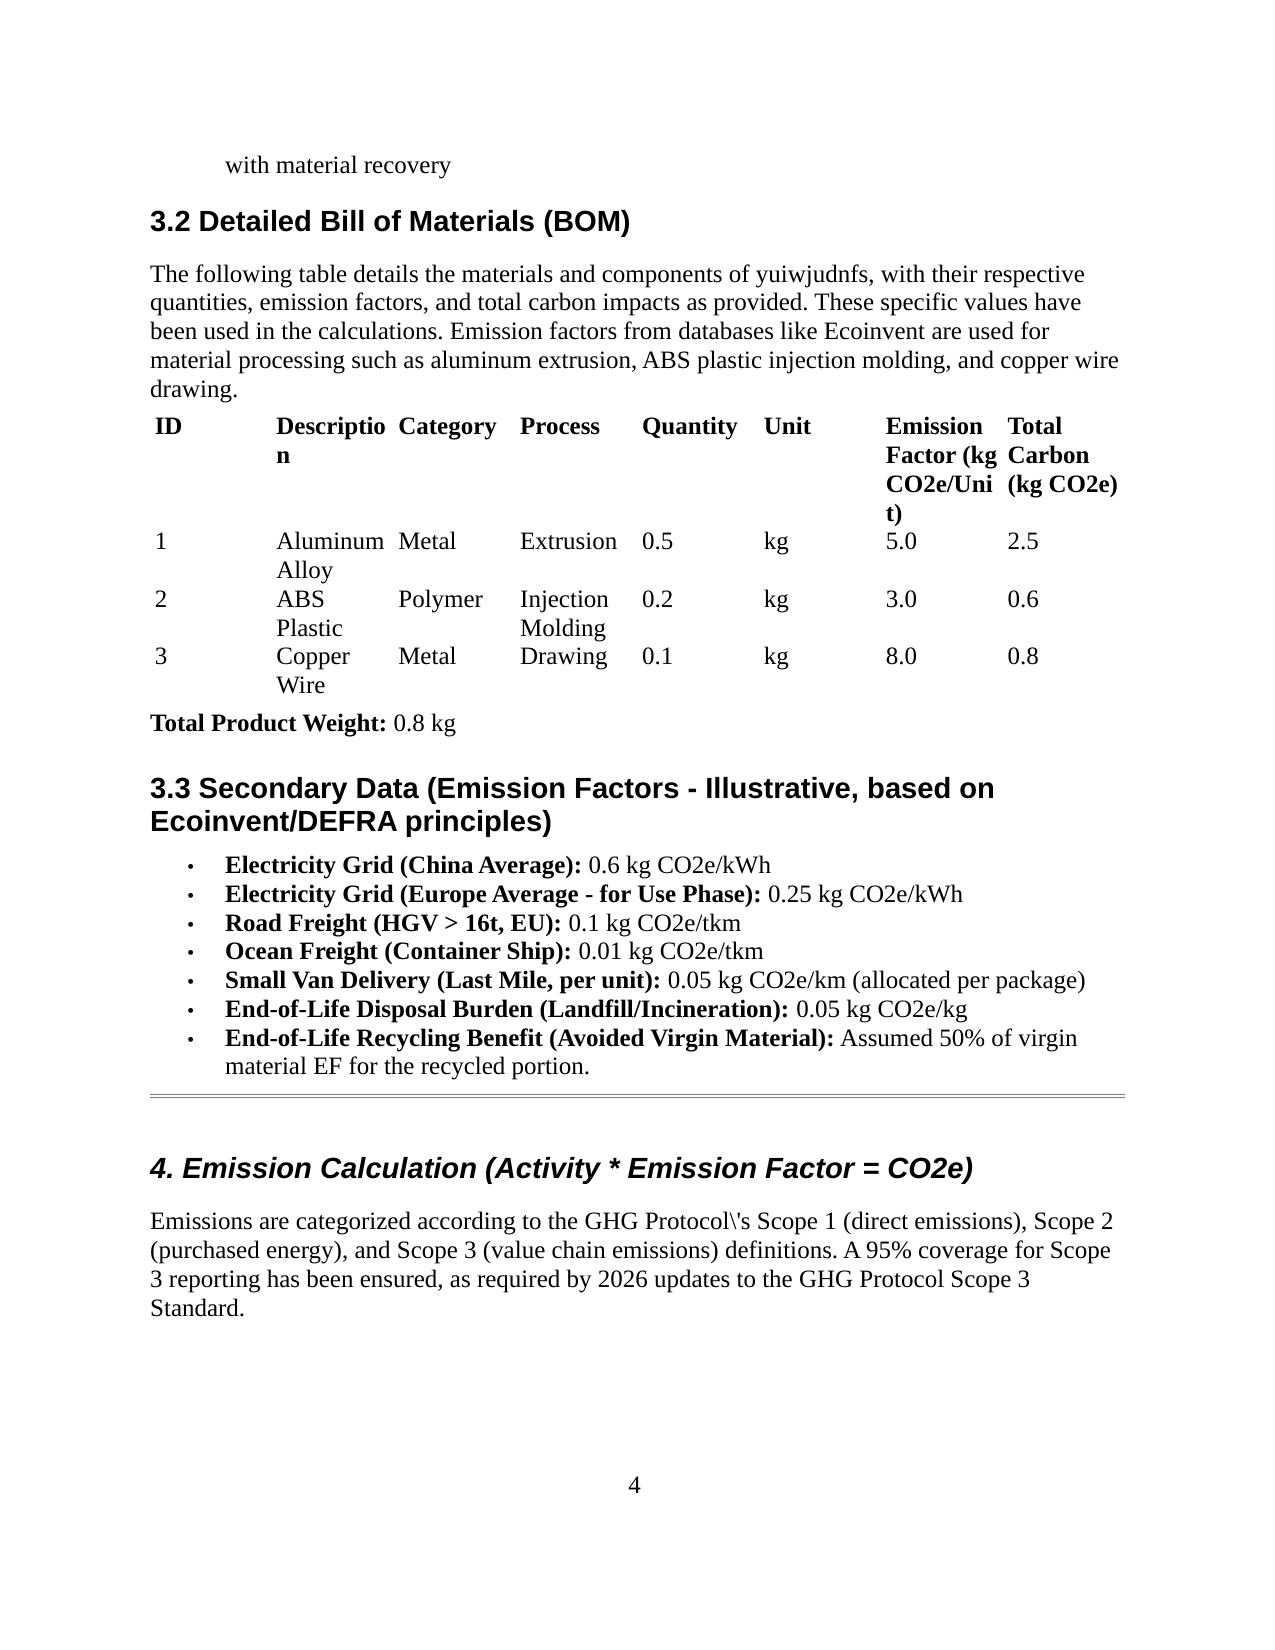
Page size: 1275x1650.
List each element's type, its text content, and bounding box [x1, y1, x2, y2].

list Small Van Delivery (Last Mile, per unit): 0.05 kg CO2e/km (allocated per package) [187, 965, 1125, 994]
table_cell 3.0 [881, 584, 1003, 641]
list with material recovery [187, 150, 1125, 179]
table_cell 2 [150, 584, 272, 641]
list Ocean Freight (Container Ship): 0.01 kg CO2e/tkm [187, 936, 1125, 965]
table_cell 3 [150, 641, 272, 699]
subtitle 4. Emission Calculation (Activity * Emission Factor = CO2e) [150, 1151, 1125, 1185]
table_cell 0.8 [1003, 641, 1125, 699]
list Road Freight (HGV > 16t, EU): 0.1 kg CO2e/tkm [187, 908, 1125, 936]
table_cell Metal [394, 641, 516, 699]
table_cell 0.1 [638, 641, 759, 699]
table_cell 0.5 [638, 526, 759, 584]
table_cell 2.5 [1003, 526, 1125, 584]
table_cell Aluminum Alloy [272, 526, 394, 584]
list End-of-Life Disposal Burden (Landfill/Incineration): 0.05 kg CO2e/kg [187, 994, 1125, 1023]
table_cell Extrusion [516, 526, 637, 584]
text The following table details the materials and components of yuiwjudnfs, with their respective quantities, emission factors, and total carbon impacts as provided. These specific values have been used in the calculations. Emission factors from databases like Ecoinvent are used for material processing such as aluminum extrusion, ABS plastic injection molding, and copper wire drawing. [150, 259, 1125, 402]
list Electricity Grid (Europe Average - for Use Phase): 0.25 kg CO2e/kWh [187, 879, 1125, 908]
table_cell 0.2 [638, 584, 759, 641]
table_header Description [272, 411, 394, 526]
table_header Category [394, 411, 516, 526]
table_header Emission Factor (kg CO2e/Unit) [881, 411, 1003, 526]
table_header ID [150, 411, 272, 526]
text Total Product Weight: 0.8 kg [150, 708, 1125, 737]
table_cell 5.0 [881, 526, 1003, 584]
table_cell Copper Wire [272, 641, 394, 699]
table_cell kg [759, 584, 881, 641]
list Electricity Grid (China Average): 0.6 kg CO2e/kWh [187, 850, 1125, 879]
table_cell ABS Plastic [272, 584, 394, 641]
table_header Total Carbon (kg CO2e) [1003, 411, 1125, 526]
table_cell Polymer [394, 584, 516, 641]
table_header Quantity [638, 411, 759, 526]
table_header Unit [759, 411, 881, 526]
subtitle 3.3 Secondary Data (Emission Factors - Illustrative, based on Ecoinvent/DEFRA principles) [150, 771, 1125, 838]
table_cell Metal [394, 526, 516, 584]
table_header Process [516, 411, 637, 526]
table_cell 1 [150, 526, 272, 584]
text Emissions are categorized according to the GHG Protocol\'s Scope 1 (direct emissions), Scope 2 (purchased energy), and Scope 3 (value chain emissions) definitions. A 95% coverage for Scope 3 reporting has been ensured, as required by 2026 updates to the GHG Protocol Scope 3 Standard. [150, 1206, 1125, 1321]
list End-of-Life Recycling Benefit (Avoided Virgin Material): Assumed 50% of virgin material EF for the recycled portion. [187, 1023, 1125, 1080]
table_cell 0.6 [1003, 584, 1125, 641]
table_cell 8.0 [881, 641, 1003, 699]
table_cell Injection Molding [516, 584, 637, 641]
table_cell Drawing [516, 641, 637, 699]
subtitle 3.2 Detailed Bill of Materials (BOM) [150, 204, 1125, 237]
table_cell kg [759, 526, 881, 584]
table_cell kg [759, 641, 881, 699]
